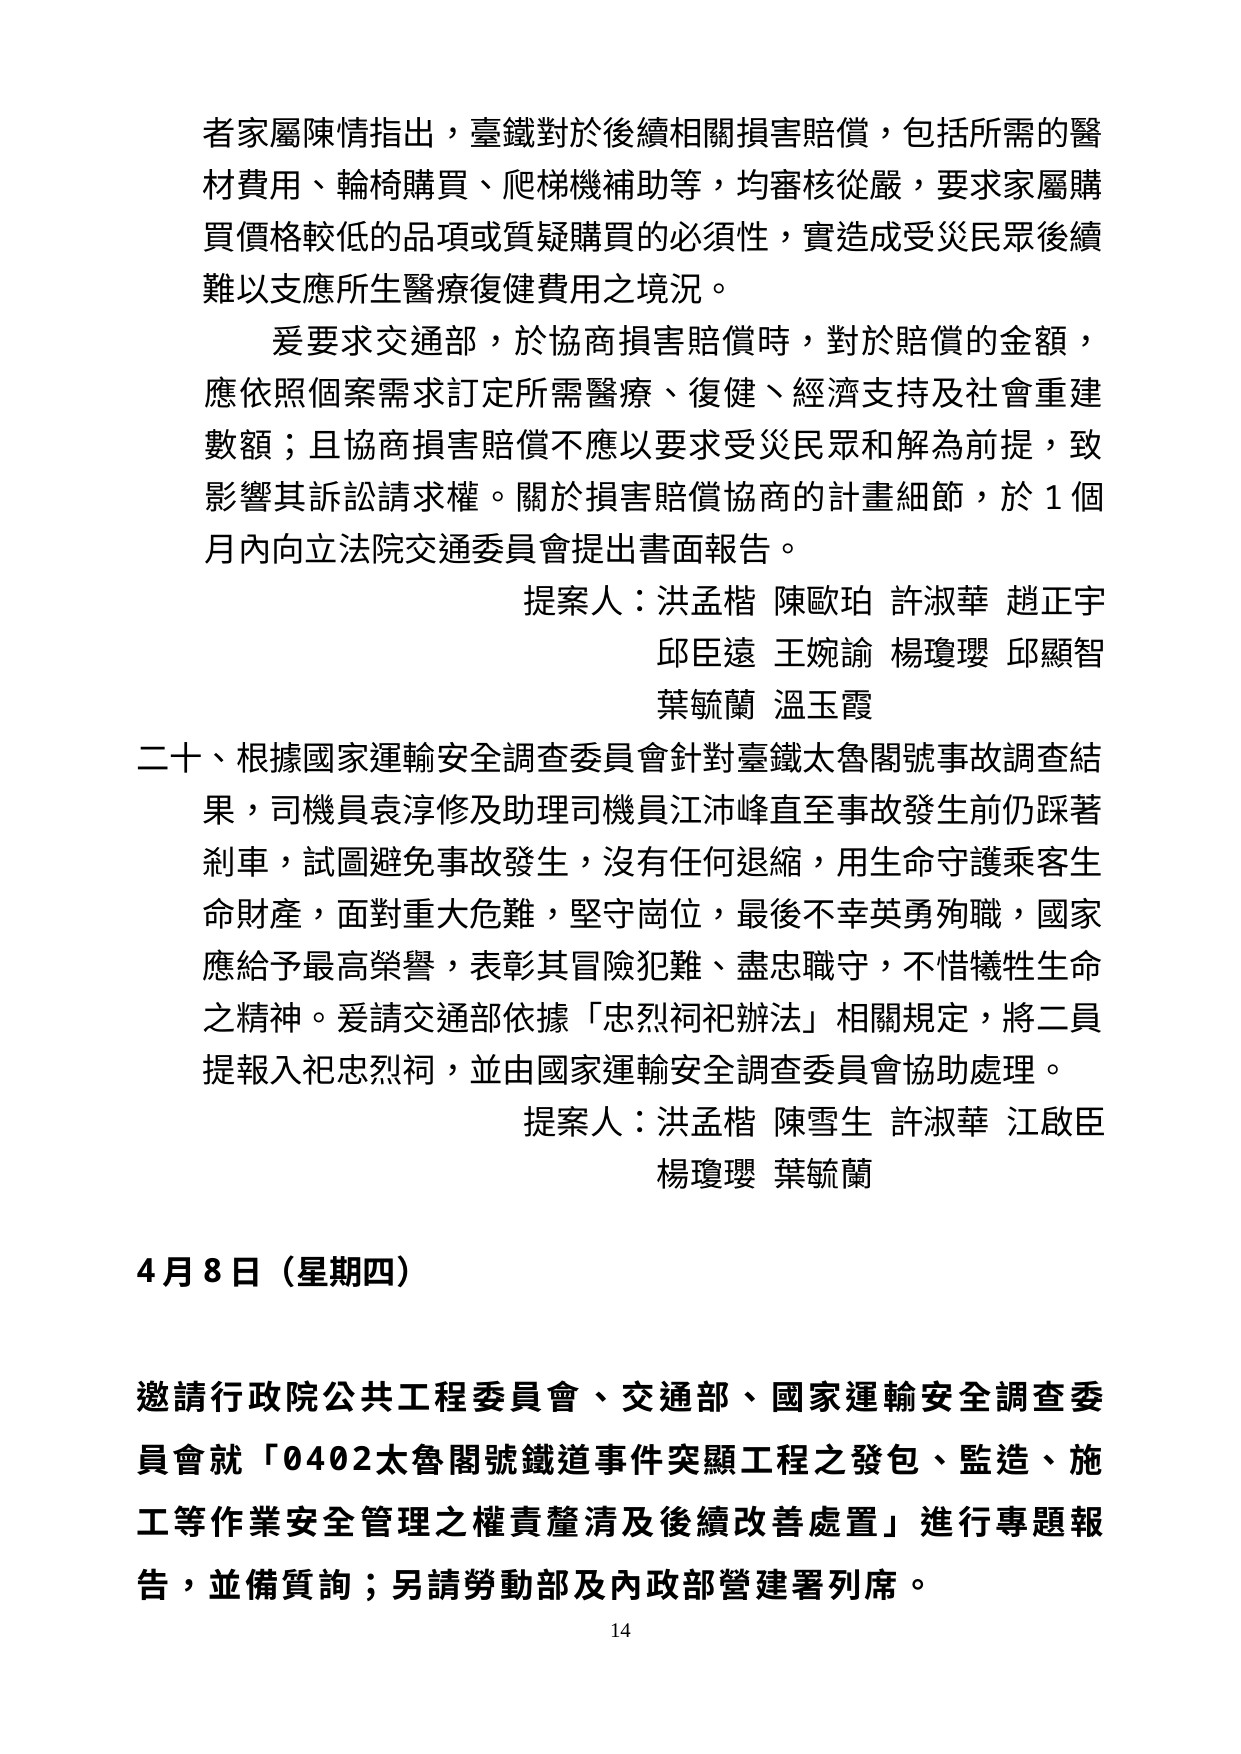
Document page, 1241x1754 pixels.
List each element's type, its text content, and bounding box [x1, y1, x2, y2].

text 二十、根據國家運輸安全調查委員會針對臺鐵太魯閣號事故調查結果，司機員袁淳修及助理司機員江沛峰直至事故發生前仍踩著剎車，試圖避免事故發生，沒有任何退縮，用生命守護乘客生命財產，面對重大危難，堅守崗位，最後不幸英勇殉職，國家應給予最高榮譽，表彰其冒險犯難、盡忠職守，不惜犧牲生命之精神。爰請交通部依據「忠烈祠祀辦法」相關規定，將二員提報入祀忠烈祠，並由國家運輸安全調查委員會協助處理。 [136, 728, 1104, 1093]
text 邀請行政院公共工程委員會、交通部、國家運輸安全調查委員會就「0402太魯閣號鐵道事件突顯工程之發包、監造、施工等作業安全管理之權責釐清及後續改善處置」進行專題報告，並備質詢；另請勞動部及內政部營建署列席。 [136, 1353, 1104, 1603]
text 提案人：洪孟楷 陳歐珀 許淑華 趙正宇邱臣遠 王婉諭 楊瓊瓔 邱顯智葉毓蘭 溫玉霞 [523, 572, 1117, 728]
text 爰要求交通部，於協商損害賠償時，對於賠償的金額，應依照個案需求訂定所需醫療、復健丶經濟支持及社會重建數額；且協商損害賠償不應以要求受災民眾和解為前提，致影響其訴訟請求權。關於損害賠償協商的計畫細節，於1個月內向立法院交通委員會提出書面報告。 [204, 312, 1104, 572]
text 4月8日（星期四） [136, 1228, 1104, 1291]
text 提案人：洪孟楷 陳雪生 許淑華 江啟臣楊瓊瓔 葉毓蘭 [523, 1093, 1117, 1197]
text 者家屬陳情指出，臺鐵對於後續相關損害賠償，包括所需的醫材費用、輪椅購買、爬梯機補助等，均審核從嚴，要求家屬購買價格較低的品項或質疑購買的必須性，實造成受災民眾後續難以支應所生醫療復健費用之境況。 [136, 103, 1104, 312]
